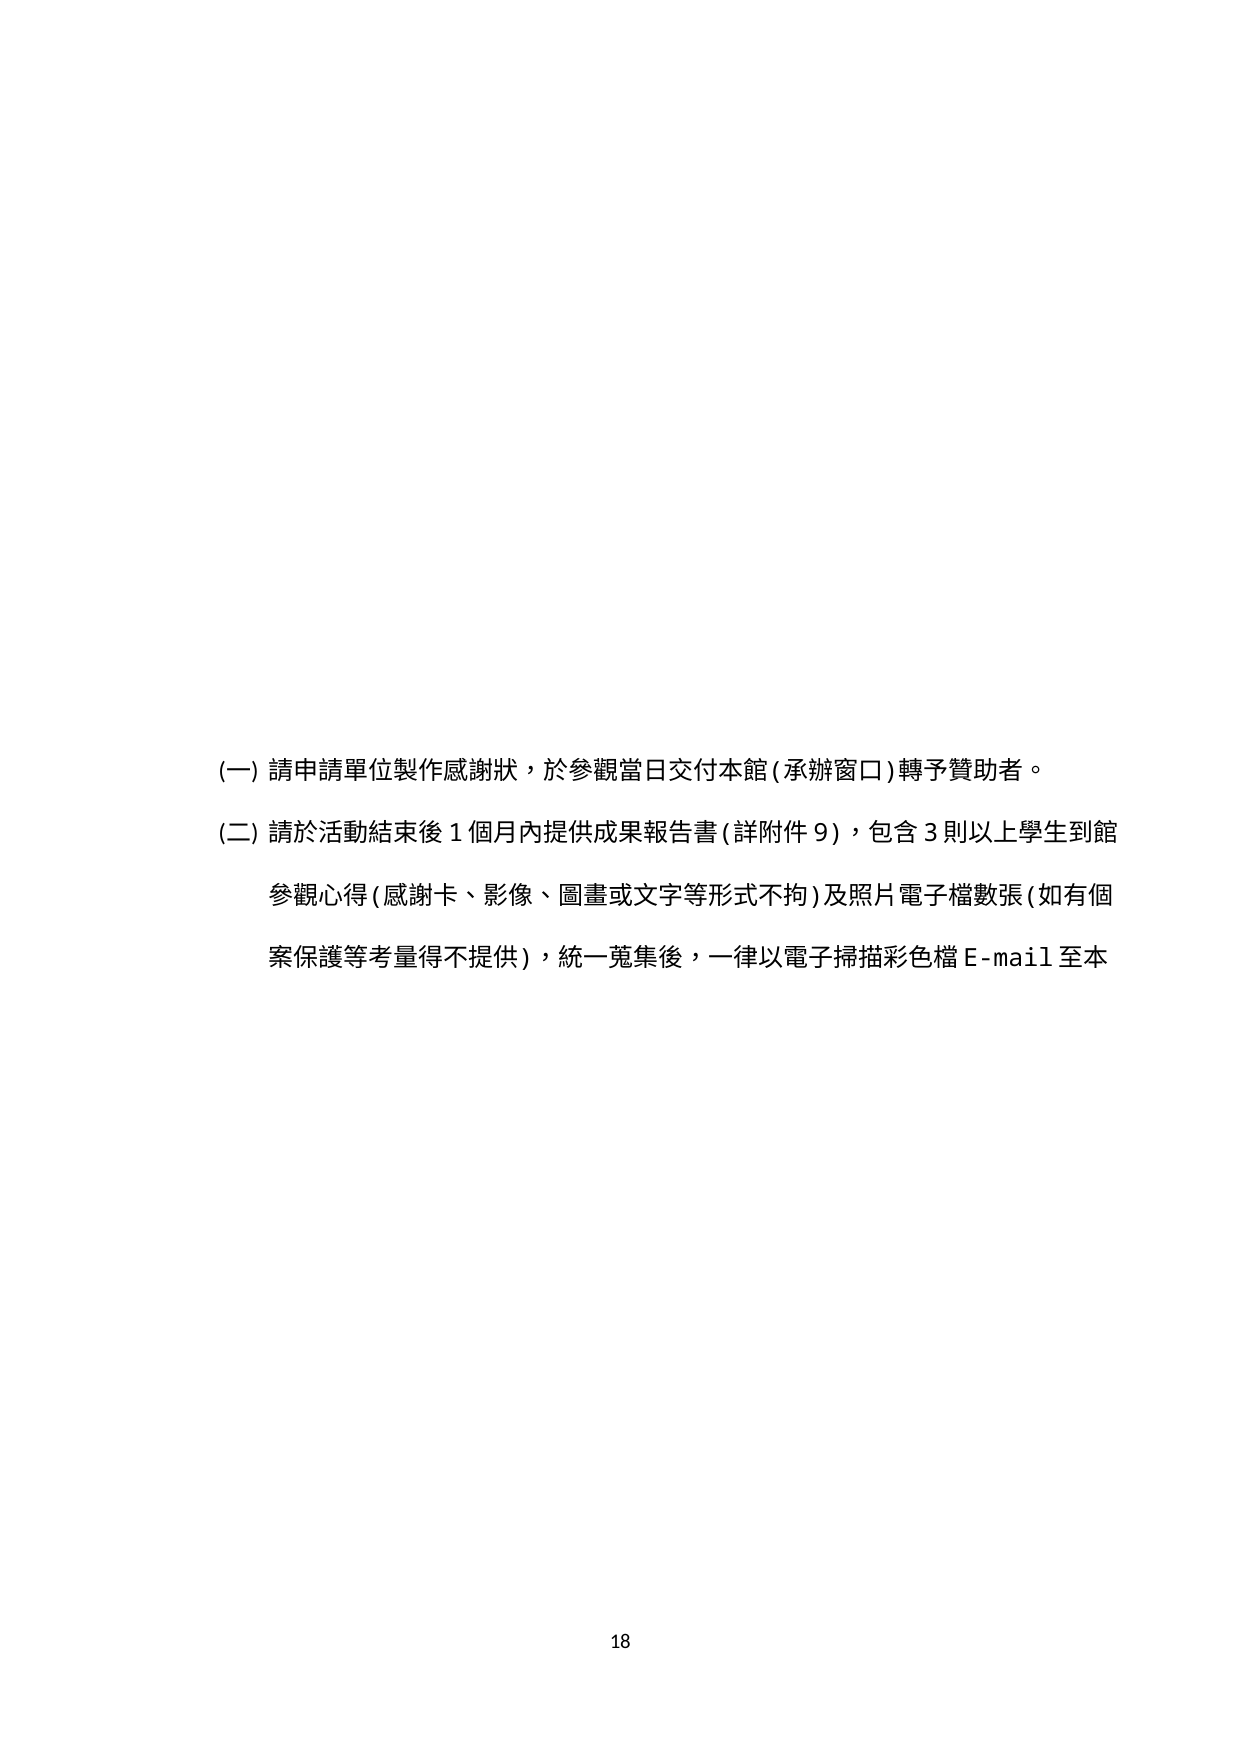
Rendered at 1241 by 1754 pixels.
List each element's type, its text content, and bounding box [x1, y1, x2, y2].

list 請於活動結束後1個月內提供成果報告書(詳附件9)，包含3則以上學生到館參觀心得(感謝卡、影像、圖畫或文字等形式不拘)及照片電子檔數張(如有個案保護等考量得不提供)，統一蒐集後，一律以電子掃描彩色檔E-mail至本 [218, 789, 1122, 977]
list 請申請單位製作感謝狀，於參觀當日交付本館(承辦窗口)轉予贊助者。 [218, 727, 1122, 789]
